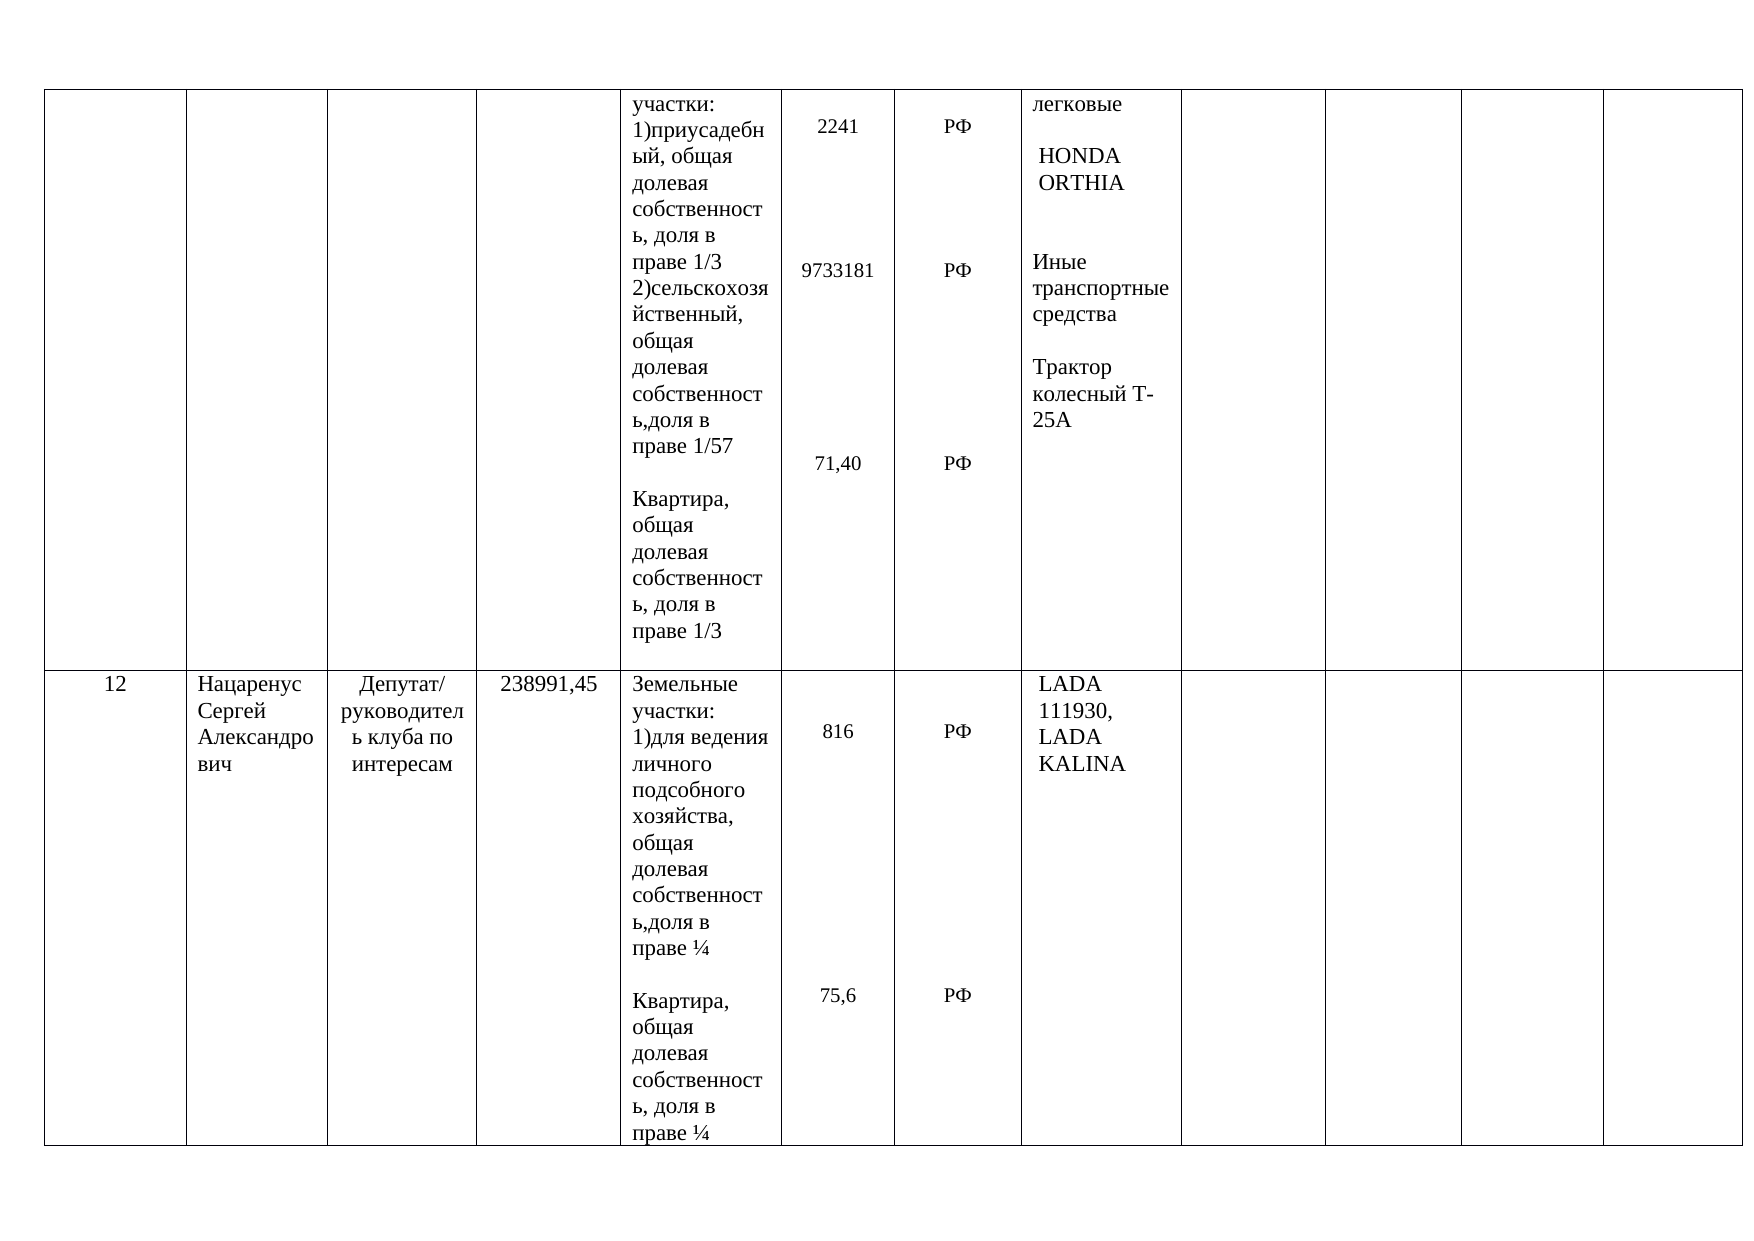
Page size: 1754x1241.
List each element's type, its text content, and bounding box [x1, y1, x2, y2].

table_cell РФ РФ РФ [895, 90, 1021, 669]
table_cell [1604, 90, 1742, 669]
table_cell Земельные участки: 1)для ведения личного подсобного хозяйства, общая долевая собственность,доля в праве ¼ Квартира, общая долевая собственность, доля в праве ¼ [621, 671, 781, 1145]
table_cell [1462, 90, 1603, 669]
table_cell [45, 90, 186, 669]
table_cell 238991,45 [477, 671, 620, 1145]
table_cell [1604, 671, 1742, 1145]
table_cell [1182, 671, 1325, 1145]
table_cell 12 [45, 671, 186, 1145]
table_cell [328, 90, 476, 669]
table_cell [477, 90, 620, 669]
table_cell легковые HONDA ORTHIA Иные транспортные средства Трактор колесный Т-25А [1022, 90, 1181, 669]
table_cell Депутат/ руководитель клуба по интересам [328, 671, 476, 1145]
table_cell [187, 90, 327, 669]
table_cell 2241 9733181 71,40 [782, 90, 894, 669]
table_cell [1326, 671, 1461, 1145]
table_cell LADA 111930, LADA KALINA [1022, 671, 1181, 1145]
table_cell [1182, 90, 1325, 669]
table_cell 816 75,6 [782, 671, 894, 1145]
table_cell Нацаренус Сергей Александрович [187, 671, 327, 1145]
table_cell РФ РФ [895, 671, 1021, 1145]
table_cell участки: 1)приусадебный, общая долевая собственность, доля в праве 1/3 2)сельскохозяйственный, общая долевая собственность,доля в праве 1/57 Квартира, общая долевая собственность, доля в праве 1/3 [621, 90, 781, 669]
table_cell [1462, 671, 1603, 1145]
table_cell [1326, 90, 1461, 669]
